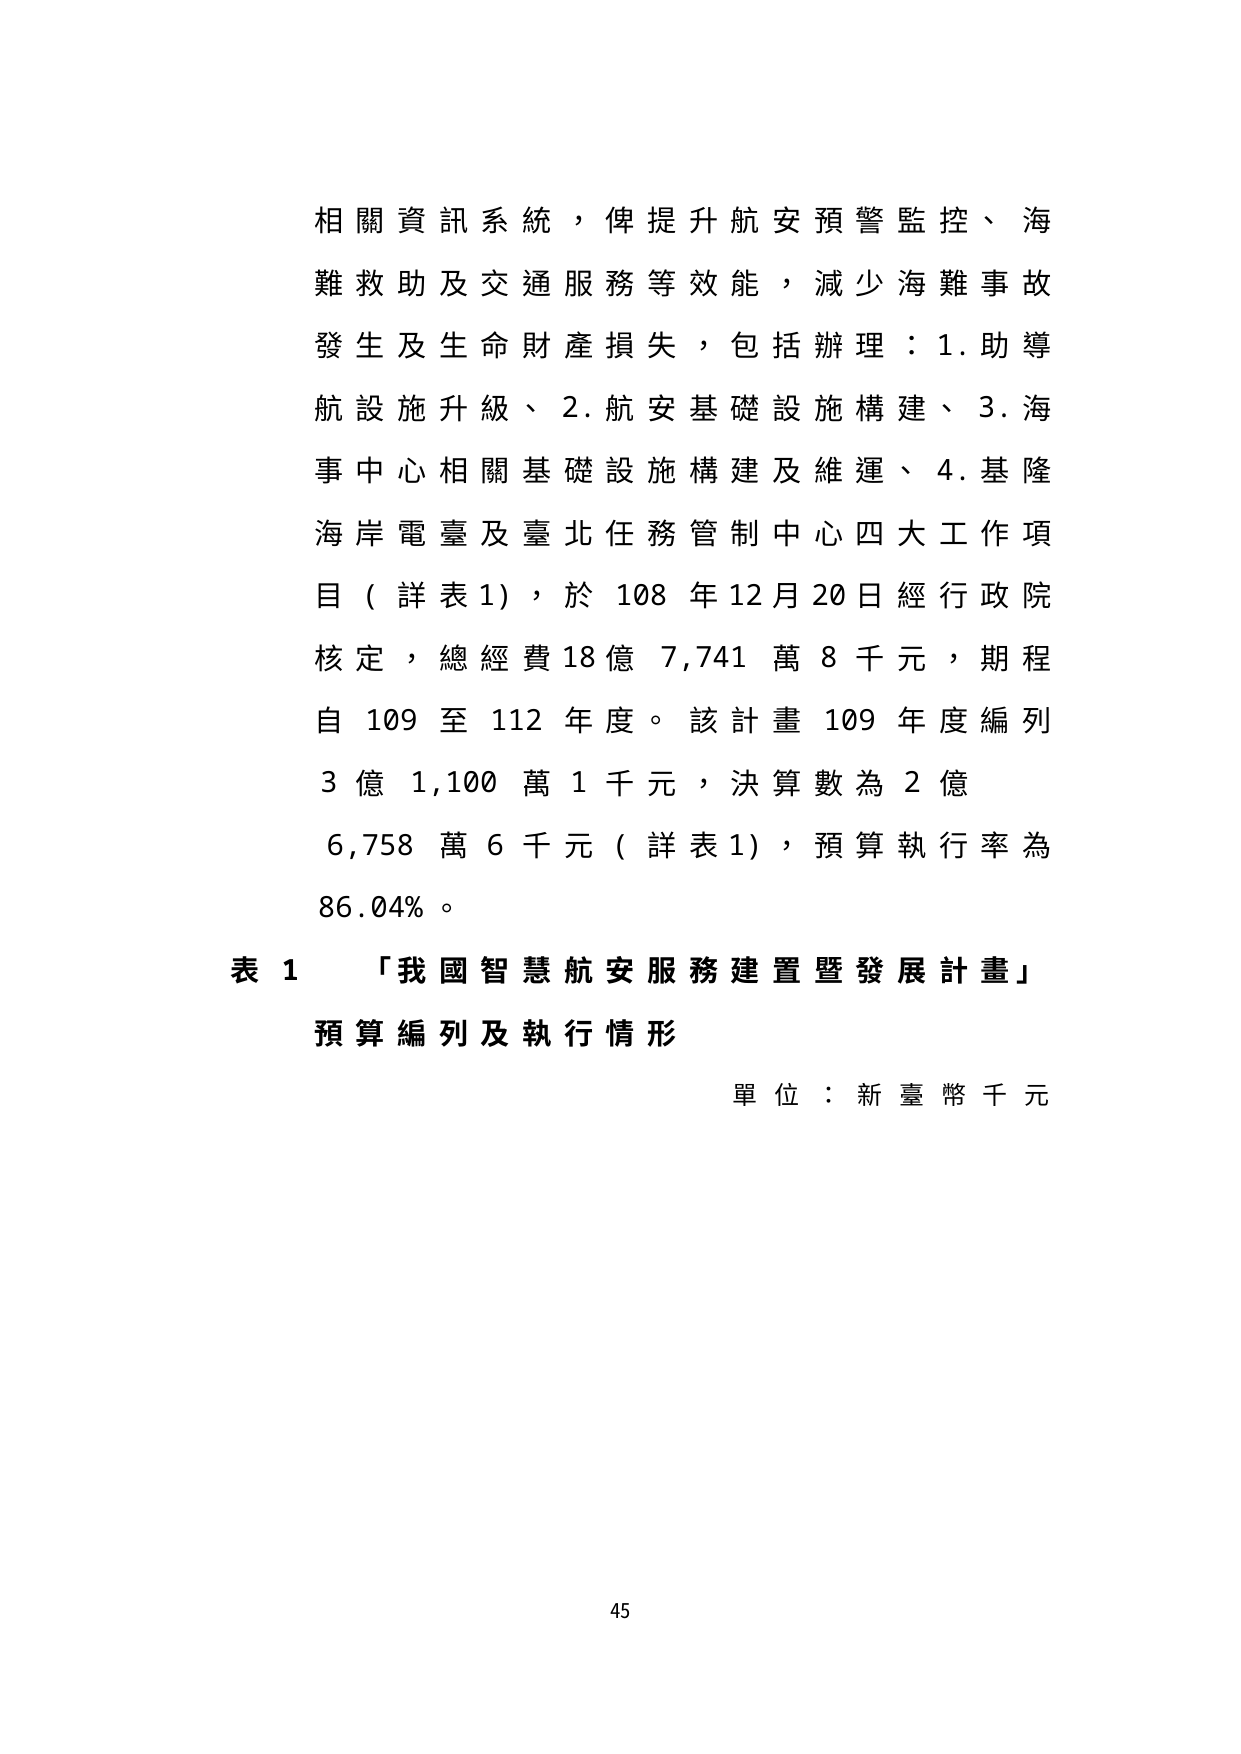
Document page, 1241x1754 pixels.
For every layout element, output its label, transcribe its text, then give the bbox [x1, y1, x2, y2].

text 單位：新臺幣千元 [183, 1052, 1058, 1115]
text 相關資訊系統，俾提升航安預警監控、海難救助及交通服務等效能，減少海難事故發生及生命財產損失，包括辦理：1.助導航設施升級、2.航安基礎設施構建、3.海事中心相關基礎設施構建及維運、4.基隆海岸電臺及臺北任務管制中心四大工作項目(詳表1)，於108年12月20日經行政院核定，總經費18億7,741萬8千元，期程自109至112年度。該計畫109年度編列3億1,100萬1千元，決算數為2億6,758萬6千元(詳表1)，預算執行率為86.04%。 [271, 177, 1058, 927]
text 表1 「我國智慧航安服務建置暨發展計畫」預算編列及執行情形 [184, 927, 1058, 1052]
